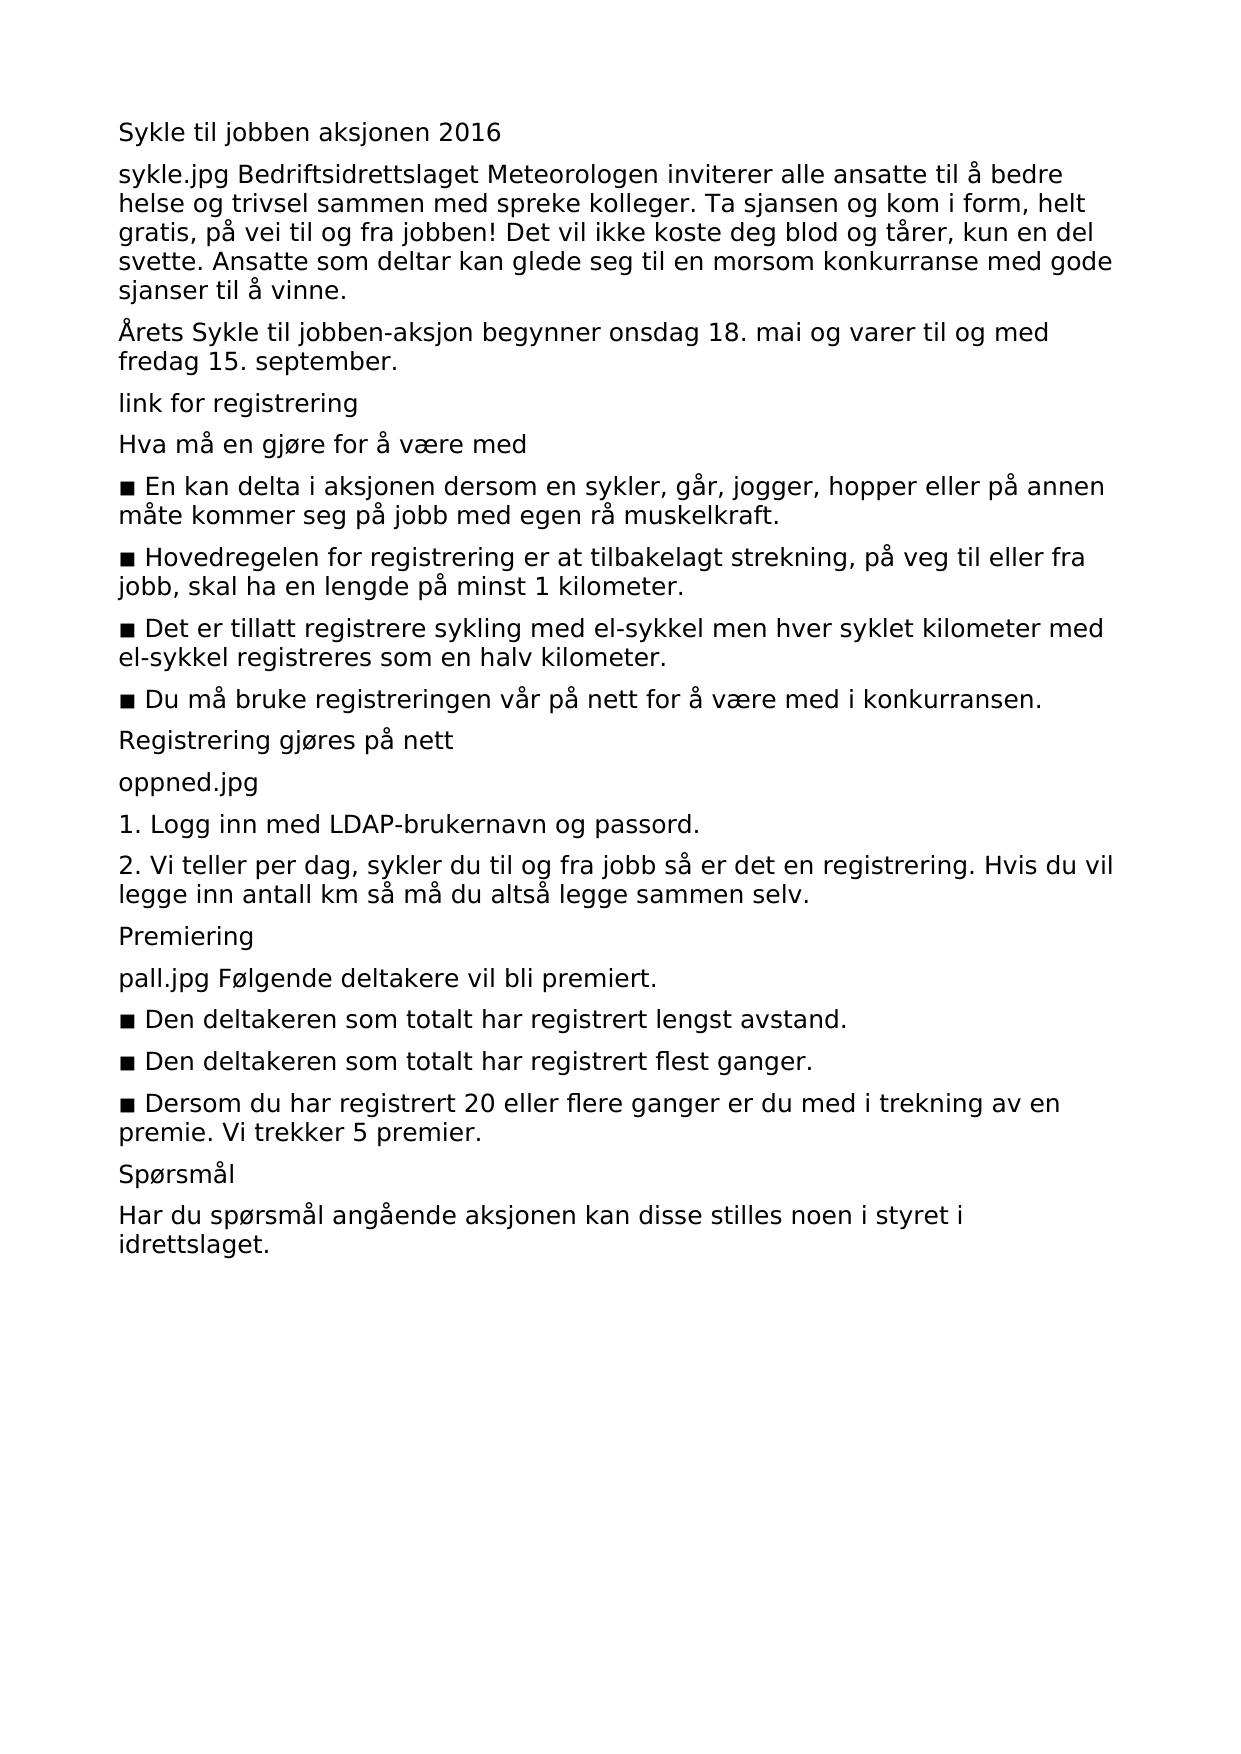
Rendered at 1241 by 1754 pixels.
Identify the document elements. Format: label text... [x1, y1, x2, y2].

text Spørsmål [118, 1160, 1122, 1189]
text ◾ Dersom du har registrert 20 eller flere ganger er du med i trekning av en premie. Vi trekker 5 premier. [118, 1089, 1122, 1147]
text pall.jpg Følgende deltakere vil bli premiert. [118, 964, 1122, 993]
text Sykle til jobben aksjonen 2016 [118, 118, 1122, 147]
text Premiering [118, 922, 1122, 951]
text ◾ En kan delta i aksjonen dersom en sykler, går, jogger, hopper eller på annen måte kommer seg på jobb med egen rå muskelkraft. [118, 472, 1122, 531]
text sykle.jpg Bedriftsidrettslaget Meteorologen inviterer alle ansatte til å bedre helse og trivsel sammen med spreke kolleger. Ta sjansen og kom i form, helt gratis, på vei til og fra jobben! Det vil ikke koste deg blod og tårer, kun en del svette. Ansatte som deltar kan glede seg til en morsom konkurranse med gode sjanser til å vinne. [118, 160, 1122, 306]
text link for registrering [118, 389, 1122, 418]
text Årets Sykle til jobben-aksjon begynner onsdag 18. mai og varer til og med fredag 15. september. [118, 318, 1122, 376]
text ◾ Den deltakeren som totalt har registrert flest ganger. [118, 1047, 1122, 1076]
text ◾ Den deltakeren som totalt har registrert lengst avstand. [118, 1006, 1122, 1035]
text ◾ Du må bruke registreringen vår på nett for å være med i konkurransen. [118, 685, 1122, 714]
text ◾ Det er tillatt registrere sykling med el-sykkel men hver syklet kilometer med el-sykkel registreres som en halv kilometer. [118, 614, 1122, 672]
text 1. Logg inn med LDAP-brukernavn og passord. [118, 810, 1122, 839]
text Registrering gjøres på nett [118, 726, 1122, 756]
text 2. Vi teller per dag, sykler du til og fra jobb så er det en registrering. Hvis du vil legge inn antall km så må du altså legge sammen selv. [118, 851, 1122, 910]
text Hva må en gjøre for å være med [118, 431, 1122, 460]
text ◾ Hovedregelen for registrering er at tilbakelagt strekning, på veg til eller fra jobb, skal ha en lengde på minst 1 kilometer. [118, 543, 1122, 601]
text oppned.jpg [118, 768, 1122, 797]
text Har du spørsmål angående aksjonen kan disse stilles noen i styret i idrettslaget. [118, 1201, 1122, 1260]
